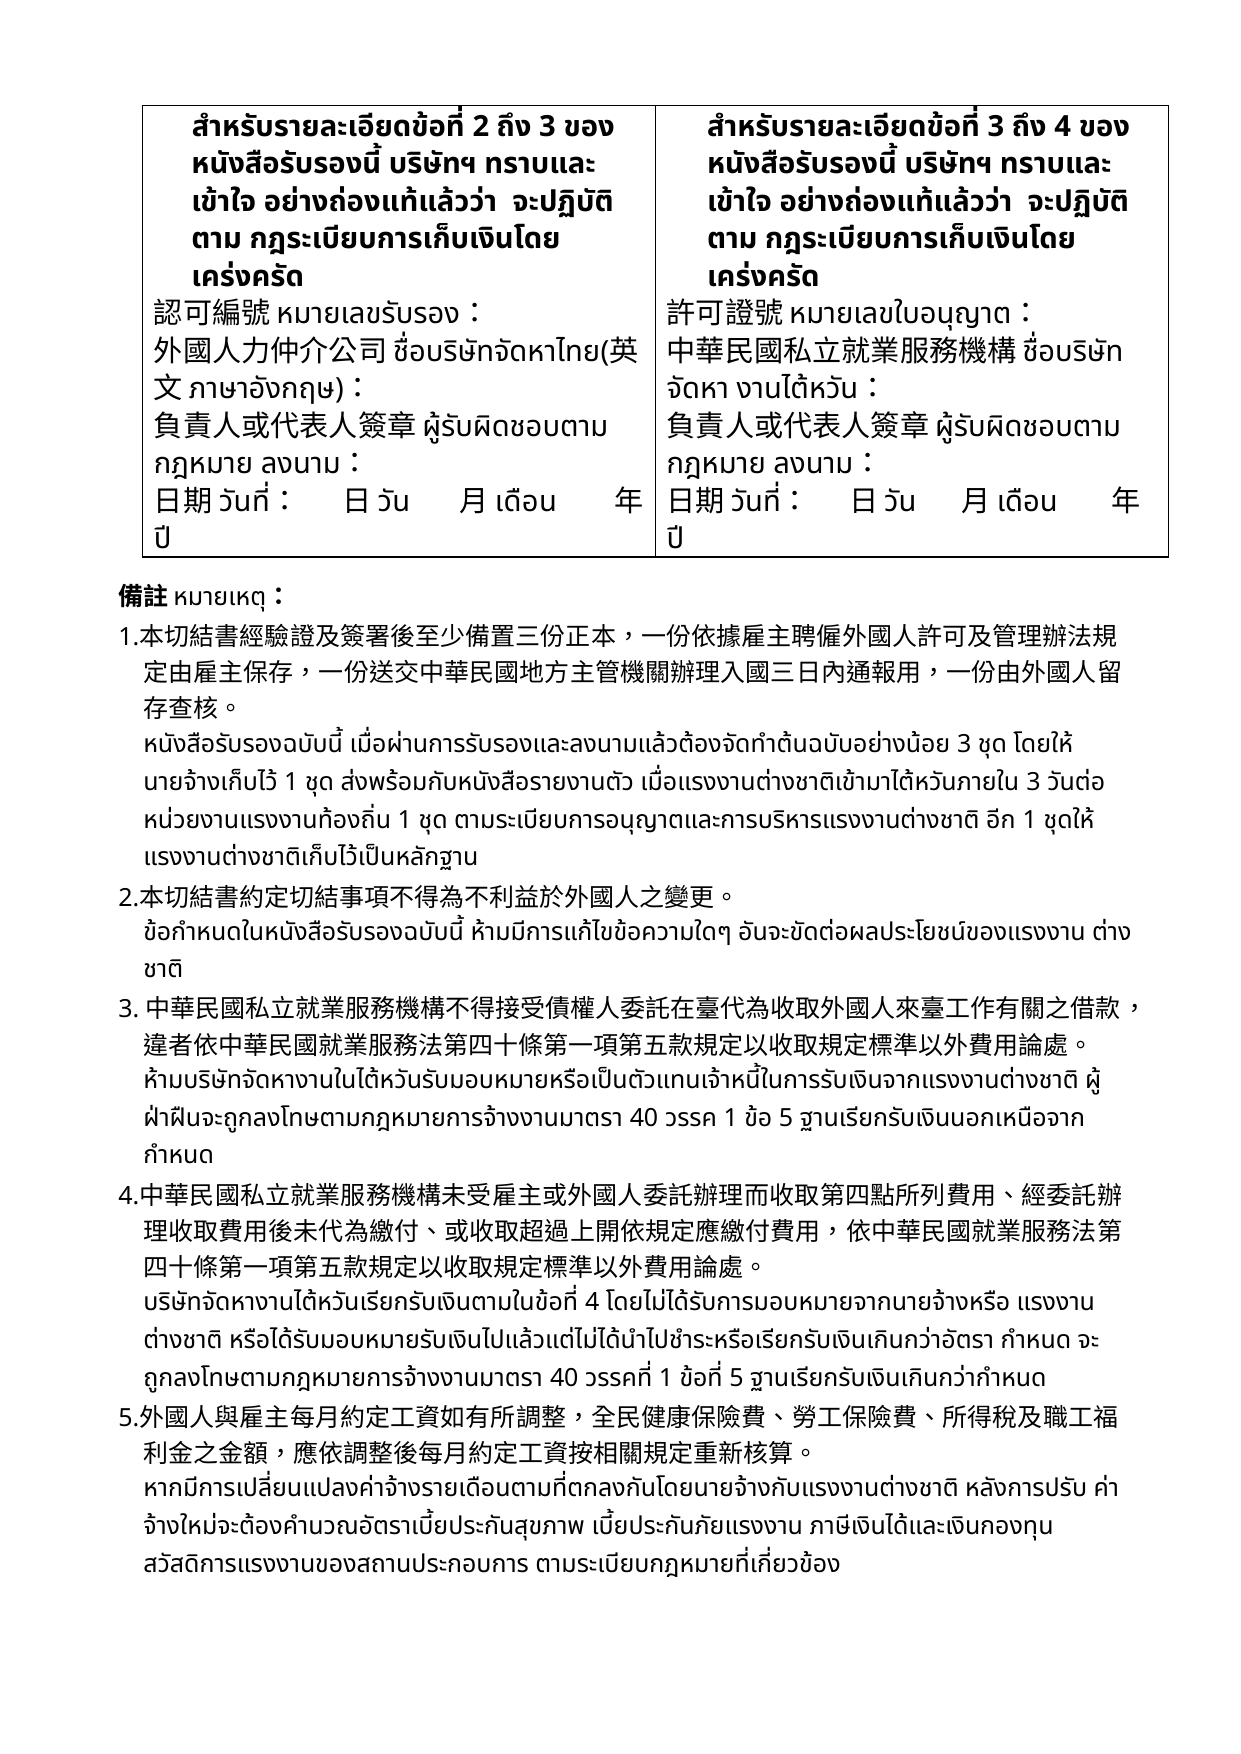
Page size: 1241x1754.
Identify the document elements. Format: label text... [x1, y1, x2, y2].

text 2.本切結書約定切結事項不得為不利益於外國人之變更。 [118, 877, 1122, 913]
text 3. 中華民國私立就業服務機構不得接受債權人委託在臺代為收取外國人來臺工作有關之借款，違者依中華民國就業服務法第四十條第一項第五款規定以收取規定標準以外費用論處。 [118, 989, 1122, 1061]
table_cell สำหรับรายละเอียดข้อที่ 2 ถึง 3 ของ หนังสือรับรองนี้ บริษัทฯ ทราบและเข้าใจ อย่างถ่องแท้แล้วว่า จะปฏิบัติตาม กฎระเบียบการเก็บเงินโดยเคร่งครัด 認可編號หมายเลขรับรอง： 外國人力仲介公司ชื่อบริษัทจัดหาไทย(英文ภาษาอังกฤษ)： 負責人或代表人簽章ผู้รับผิดชอบตามกฎหมาย ลงนาม： 日期วันที่： 日วัน 月เดือน 年ปี [143, 106, 655, 556]
text ห้ามบริษัทจัดหางานในไต้หวันรับมอบหมายหรือเป็นตัวแทนเจ้าหนี้ในการรับเงินจากแรงงานต่างชาติ ผู้ฝ่าฝืนจะถูกลงโทษตามกฎหมายการจ้างงานมาตรา 40 วรรค 1 ข้อ 5 ฐานเรียกรับเงินนอกเหนือจากกำหนด [143, 1061, 1156, 1175]
text 5.外國人與雇主每月約定工資如有所調整，全民健康保險費、勞工保險費、所得稅及職工福利金之金額，應依調整後每月約定工資按相關規定重新核算。 [118, 1398, 1122, 1470]
text 備註หมายเหตุ： [118, 576, 1122, 616]
text หนังสือรับรองฉบับนี้ เมื่อผ่านการรับรองและลงนามแล้วต้องจัดทำต้นฉบับอย่างน้อย 3 ชุด โดยให้ นายจ้างเก็บไว้ 1 ชุด ส่งพร้อมกับหนังสือรายงานตัว เมื่อแรงงานต่างชาติเข้ามาไต้หวันภายใน 3 วันต่อหน่วยงานแรงงานท้องถิ่น 1 ชุด ตามระเบียบการอนุญาตและการบริหารแรงงานต่างชาติ อีก 1 ชุดให้แรงงานต่างชาติเก็บไว้เป็นหลักฐาน [143, 725, 1122, 877]
text หากมีการเปลี่ยนแปลงค่าจ้างรายเดือนตามที่ตกลงกันโดยนายจ้างกับแรงงานต่างชาติ หลังการปรับ ค่าจ้างใหม่จะต้องคำนวณอัตราเบี้ยประกันสุขภาพ เบี้ยประกันภัยแรงงาน ภาษีเงินได้และเงินกองทุน สวัสดิการแรงงานของสถานประกอบการ ตามระเบียบกฎหมายที่เกี่ยวข้อง [143, 1470, 1131, 1584]
text ข้อกำหนดในหนังสือรับรองฉบับนี้ ห้ามมีการแก้ไขข้อความใดๆ อันจะขัดต่อผลประโยชน์ของแรงงาน ต่างชาติ [143, 913, 1143, 989]
text 1.本切結書經驗證及簽署後至少備置三份正本，一份依據雇主聘僱外國人許可及管理辦法規定由雇主保存，一份送交中華民國地方主管機關辦理入國三日內通報用，一份由外國人留存查核。 [118, 616, 1122, 725]
text บริษัทจัดหางานไต้หวันเรียกรับเงินตามในข้อที่ 4 โดยไม่ได้รับการมอบหมายจากนายจ้างหรือ แรงงานต่างชาติ หรือได้รับมอบหมายรับเงินไปแล้วแต่ไม่ได้นำไปชำระหรือเรียกรับเงินเกินกว่าอัตรา กำหนด จะถูกลงโทษตามกฎหมายการจ้างงานมาตรา 40 วรรคที่ 1 ข้อที่ 5 ฐานเรียกรับเงินเกินกว่ากำหนด [143, 1284, 1122, 1398]
table_cell สำหรับรายละเอียดข้อที่ 3 ถึง 4 ของ หนังสือรับรองนี้ บริษัทฯ ทราบและเข้าใจ อย่างถ่องแท้แล้วว่า จะปฏิบัติตาม กฎระเบียบการเก็บเงินโดยเคร่งครัด 許可證號หมายเลขใบอนุญาต： 中華民國私立就業服務機構ชื่อบริษัทจัดหา งานไต้หวัน： 負責人或代表人簽章ผู้รับผิดชอบตามกฎหมาย ลงนาม： 日期วันที่： 日วัน 月เดือน 年ปี [656, 106, 1168, 556]
text 4.中華民國私立就業服務機構未受雇主或外國人委託辦理而收取第四點所列費用、經委託辦理收取費用後未代為繳付、或收取超過上開依規定應繳付費用，依中華民國就業服務法第四十條第一項第五款規定以收取規定標準以外費用論處。 [118, 1175, 1122, 1284]
